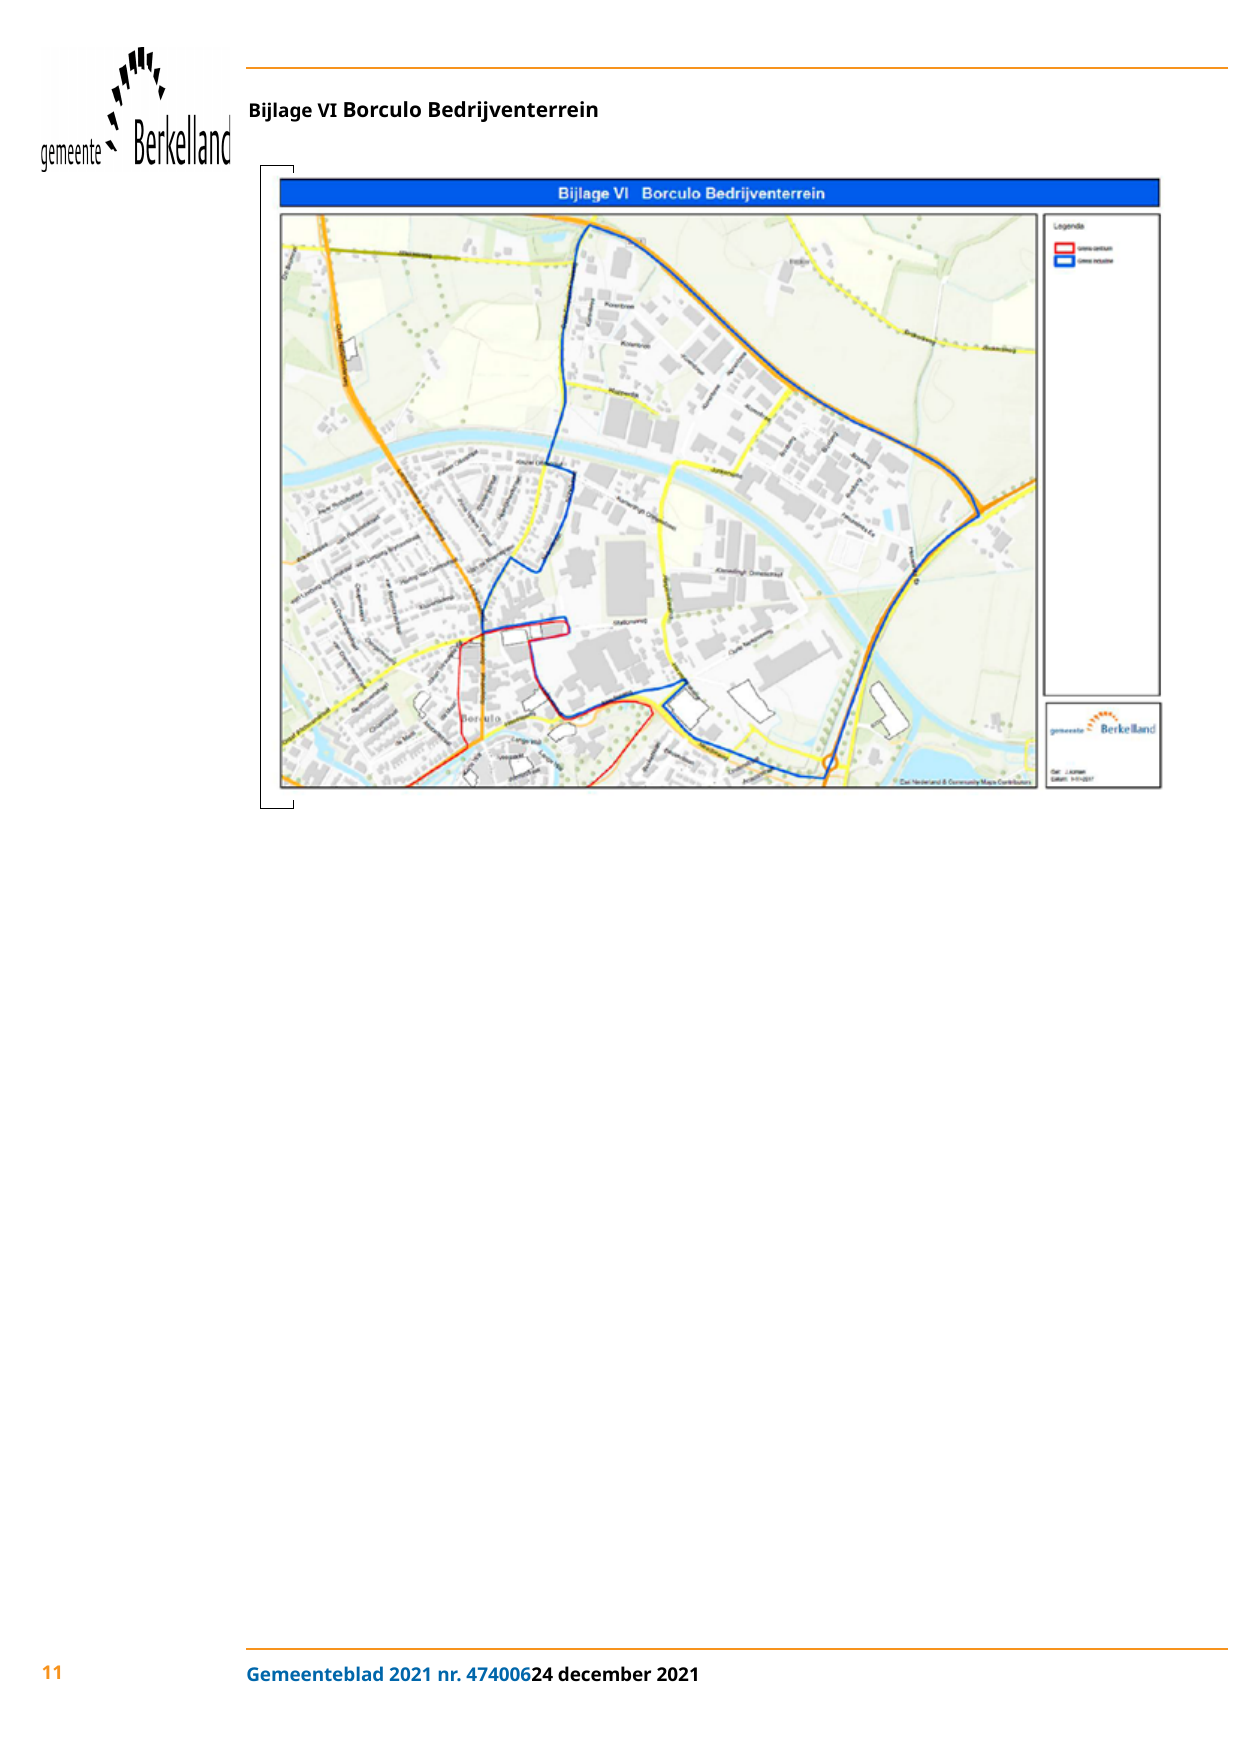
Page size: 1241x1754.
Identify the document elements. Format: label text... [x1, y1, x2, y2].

picture [268, 173, 1173, 800]
picture [41, 47, 231, 172]
text Bijlage VI Borculo Bedrijventerrein [248, 95, 1152, 123]
